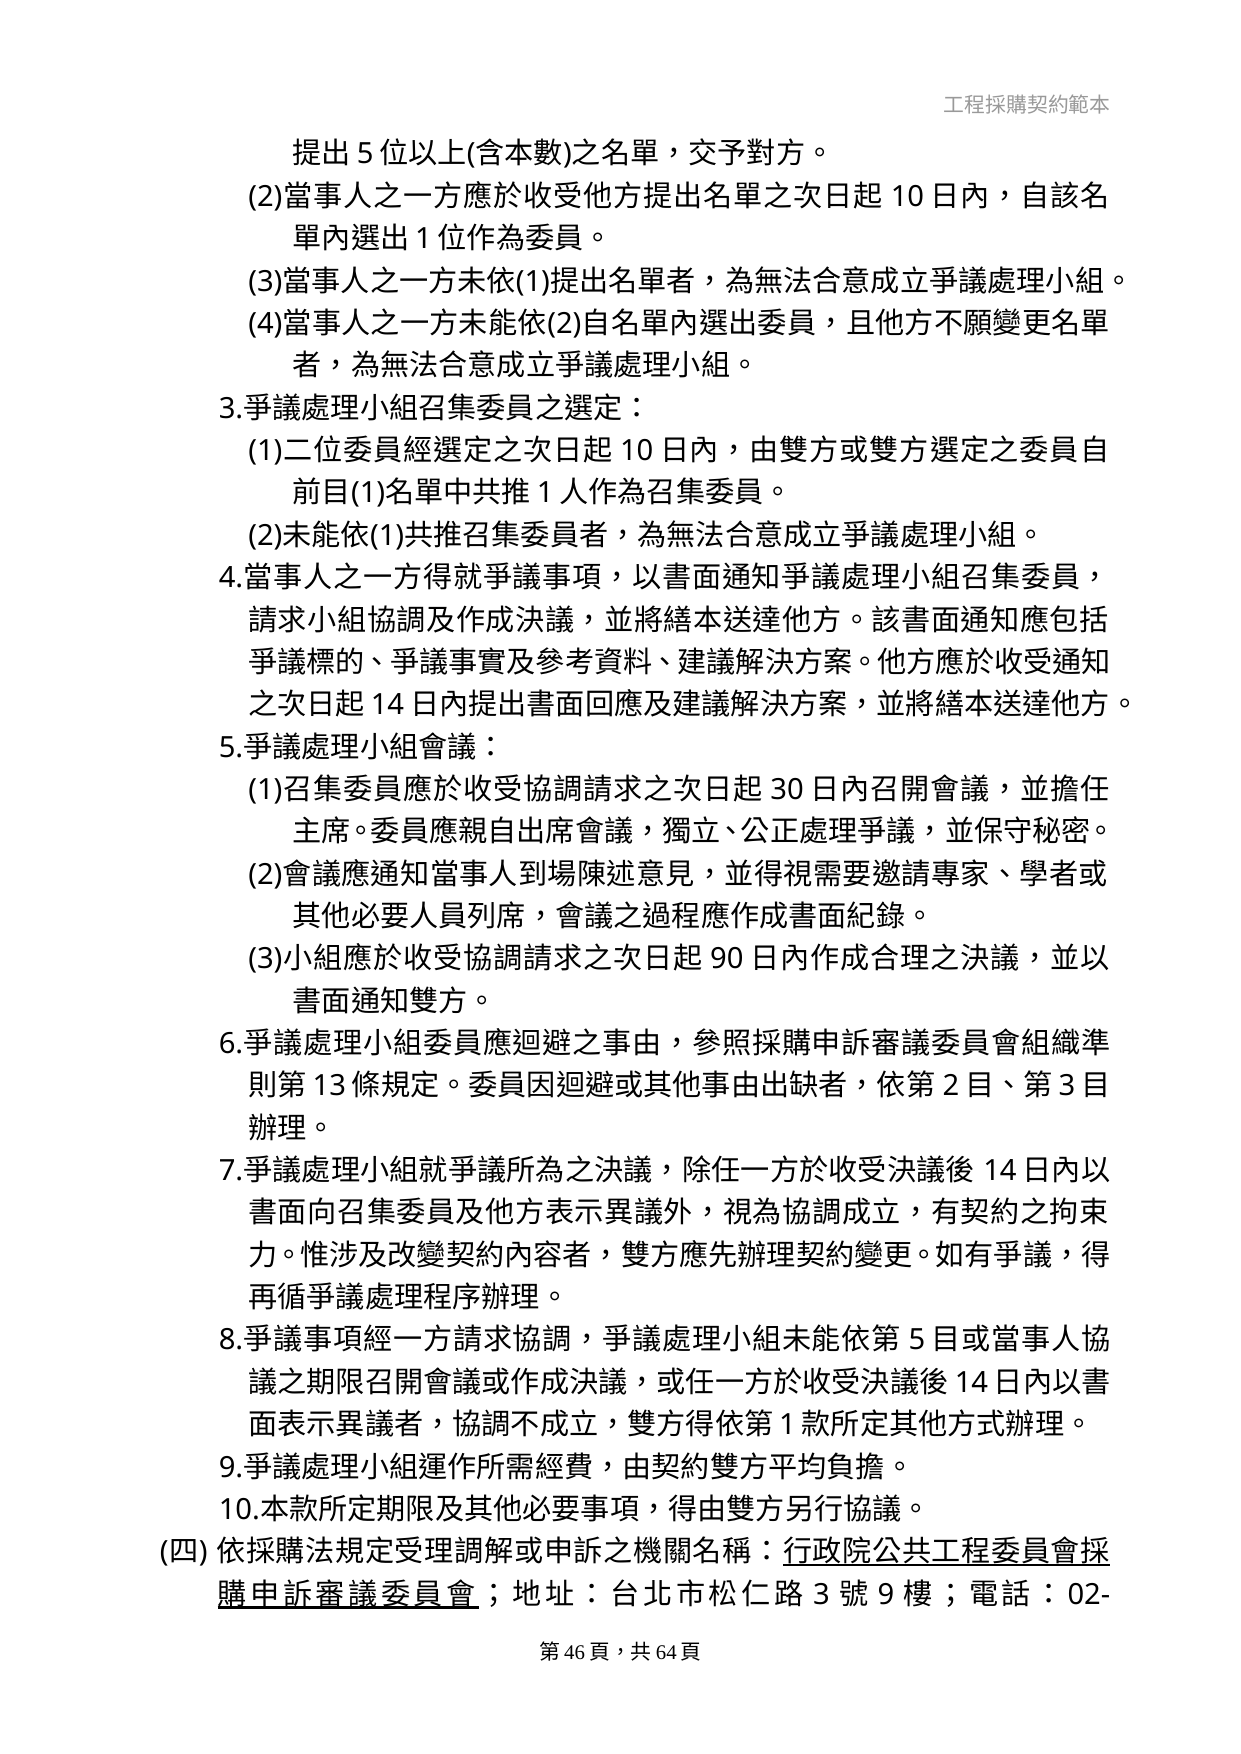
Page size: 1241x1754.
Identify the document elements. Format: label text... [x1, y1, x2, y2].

text (3)當事人之一方未依(1)提出名單者，為無法合意成立爭議處理小組。 [248, 257, 1110, 299]
text 8.爭議事項經一方請求協調，爭議處理小組未能依第5目或當事人協議之期限召開會議或作成決議，或任一方於收受決議後14日內以書面表示異議者，協調不成立，雙方得依第1款所定其他方式辦理。 [218, 1316, 1110, 1443]
text (2)未能依(1)共推召集委員者，為無法合意成立爭議處理小組。 [248, 511, 1110, 554]
text (1)二位委員經選定之次日起10日內，由雙方或雙方選定之委員自前目(1)名單中共推1人作為召集委員。 [248, 427, 1110, 511]
text 6.爭議處理小組委員應迴避之事由，參照採購申訴審議委員會組織準則第13條規定。委員因迴避或其他事由出缺者，依第2目、第3目辦理。 [218, 1019, 1110, 1147]
text 7.爭議處理小組就爭議所為之決議，除任一方於收受決議後14日內以書面向召集委員及他方表示異議外，視為協調成立，有契約之拘束力。惟涉及改變契約內容者，雙方應先辦理契約變更。如有爭議，得再循爭議處理程序辦理。 [218, 1147, 1110, 1316]
text 提出5位以上(含本數)之名單，交予對方。 [248, 130, 1110, 172]
text (4)當事人之一方未能依(2)自名單內選出委員，且他方不願變更名單者，為無法合意成立爭議處理小組。 [248, 299, 1110, 384]
text 4.當事人之一方得就爭議事項，以書面通知爭議處理小組召集委員，請求小組協調及作成決議，並將繕本送達他方。該書面通知應包括爭議標的、爭議事實及參考資料、建議解決方案。他方應於收受通知之次日起14日內提出書面回應及建議解決方案，並將繕本送達他方。 [218, 554, 1110, 723]
text 10.本款所定期限及其他必要事項，得由雙方另行協議。 [218, 1486, 1110, 1528]
text 5.爭議處理小組會議： [218, 723, 1110, 766]
text (2)會議應通知當事人到場陳述意見，並得視需要邀請專家、學者或其他必要人員列席，會議之過程應作成書面紀錄。 [248, 850, 1110, 935]
text (四) 依採購法規定受理調解或申訴之機關名稱：行政院公共工程委員會採購申訴審議委員會；地址：台北市松仁路3號9樓；電話：02- [159, 1528, 1110, 1613]
text 3.爭議處理小組召集委員之選定： [218, 384, 1110, 427]
text (1)召集委員應於收受協調請求之次日起30日內召開會議，並擔任主席。委員應親自出席會議，獨立、公正處理爭議，並保守秘密。 [248, 766, 1110, 850]
text 9.爭議處理小組運作所需經費，由契約雙方平均負擔。 [218, 1443, 1110, 1486]
text (3)小組應於收受協調請求之次日起90日內作成合理之決議，並以書面通知雙方。 [248, 935, 1110, 1019]
text (2)當事人之一方應於收受他方提出名單之次日起10日內，自該名單內選出1位作為委員。 [248, 172, 1110, 257]
